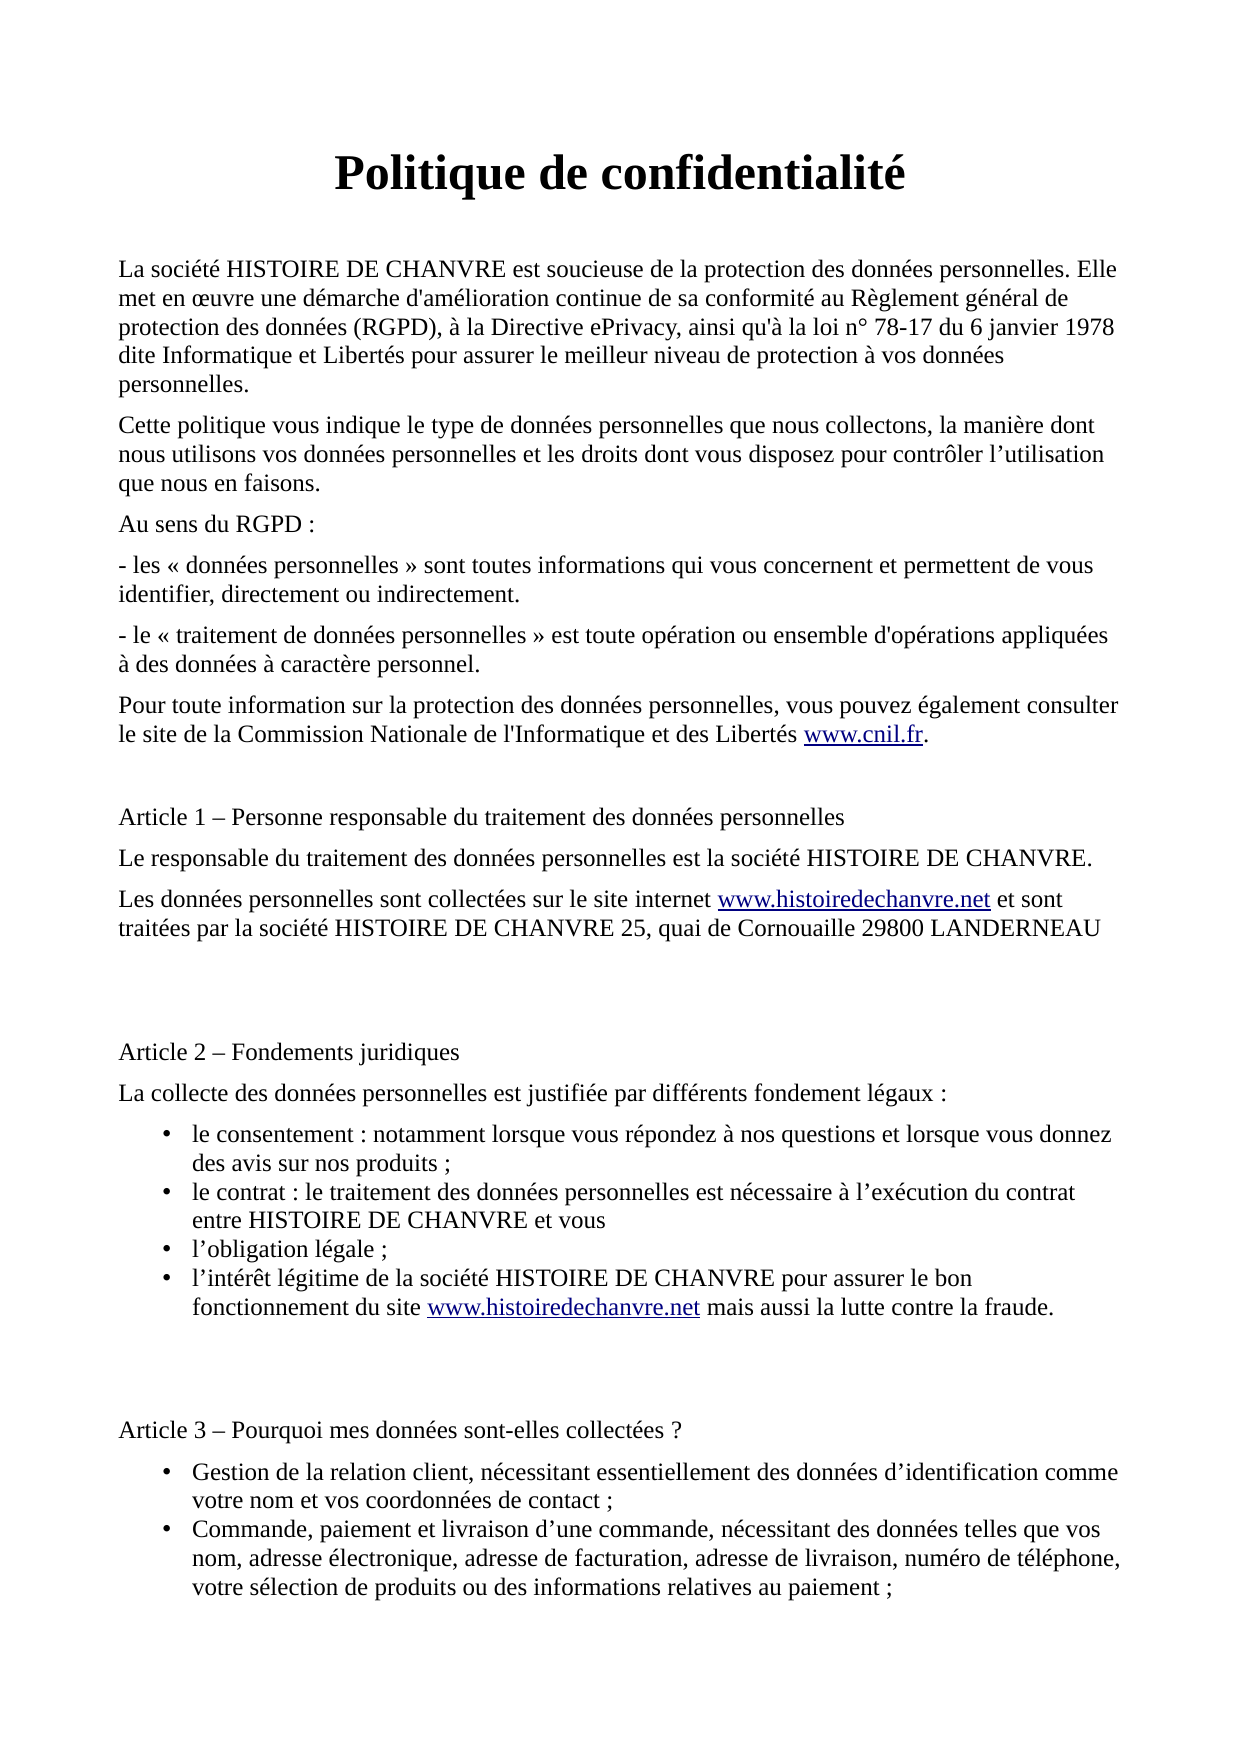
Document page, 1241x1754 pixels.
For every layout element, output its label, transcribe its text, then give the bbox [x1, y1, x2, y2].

text La collecte des données personnelles est justifiée par différents fondement légaux : [118, 1078, 1122, 1107]
text - le « traitement de données personnelles » est toute opération ou ensemble d'opérations appliquées à des données à caractère personnel. [118, 621, 1122, 678]
text La société HISTOIRE DE CHANVRE est soucieuse de la protection des données personnelles. Elle met en œuvre une démarche d'amélioration continue de sa conformité au Règlement général de protection des données (RGPD), à la Directive ePrivacy, ainsi qu'à la loi n° 78-17 du 6 janvier 1978 dite Informatique et Libertés pour assurer le meilleur niveau de protection à vos données personnelles. [118, 254, 1122, 398]
text Les données personnelles sont collectées sur le site internet www.histoiredechanvre.net et sont traitées par la société HISTOIRE DE CHANVRE 25, quai de Cornouaille 29800 LANDERNEAU [118, 884, 1122, 942]
text Le responsable du traitement des données personnelles est la société HISTOIRE DE CHANVRE. [118, 843, 1122, 872]
list Commande, paiement et livraison d’une commande, nécessitant des données telles que vos nom, adresse électronique, adresse de facturation, adresse de livraison, numéro de téléphone, votre sélection de produits ou des informations relatives au paiement ; [162, 1514, 1122, 1601]
subtitle Politique de confidentialité [118, 143, 1122, 201]
text Article 2 – Fondements juridiques [118, 1037, 1122, 1066]
text Au sens du RGPD : [118, 509, 1122, 538]
text Article 3 – Pourquoi mes données sont-elles collectées ? [118, 1416, 1122, 1444]
text Cette politique vous indique le type de données personnelles que nous collectons, la manière dont nous utilisons vos données personnelles et les droits dont vous disposez pour contrôler l’utilisation que nous en faisons. [118, 411, 1122, 497]
list l’intérêt légitime de la société HISTOIRE DE CHANVRE pour assurer le bon fonctionnement du site www.histoiredechanvre.net mais aussi la lutte contre la fraude. [162, 1263, 1122, 1321]
list le consentement : notamment lorsque vous répondez à nos questions et lorsque vous donnez des avis sur nos produits ; [162, 1119, 1122, 1177]
text - les « données personnelles » sont toutes informations qui vous concernent et permettent de vous identifier, directement ou indirectement. [118, 551, 1122, 608]
text Article 1 – Personne responsable du traitement des données personnelles [118, 802, 1122, 831]
list le contrat : le traitement des données personnelles est nécessaire à l’exécution du contrat entre HISTOIRE DE CHANVRE et vous [162, 1177, 1122, 1234]
list Gestion de la relation client, nécessitant essentiellement des données d’identification comme votre nom et vos coordonnées de contact ; [162, 1457, 1122, 1514]
list l’obligation légale ; [162, 1234, 1122, 1263]
text Pour toute information sur la protection des données personnelles, vous pouvez également consulter le site de la Commission Nationale de l'Informatique et des Libertés www.cnil.fr. [118, 691, 1122, 748]
